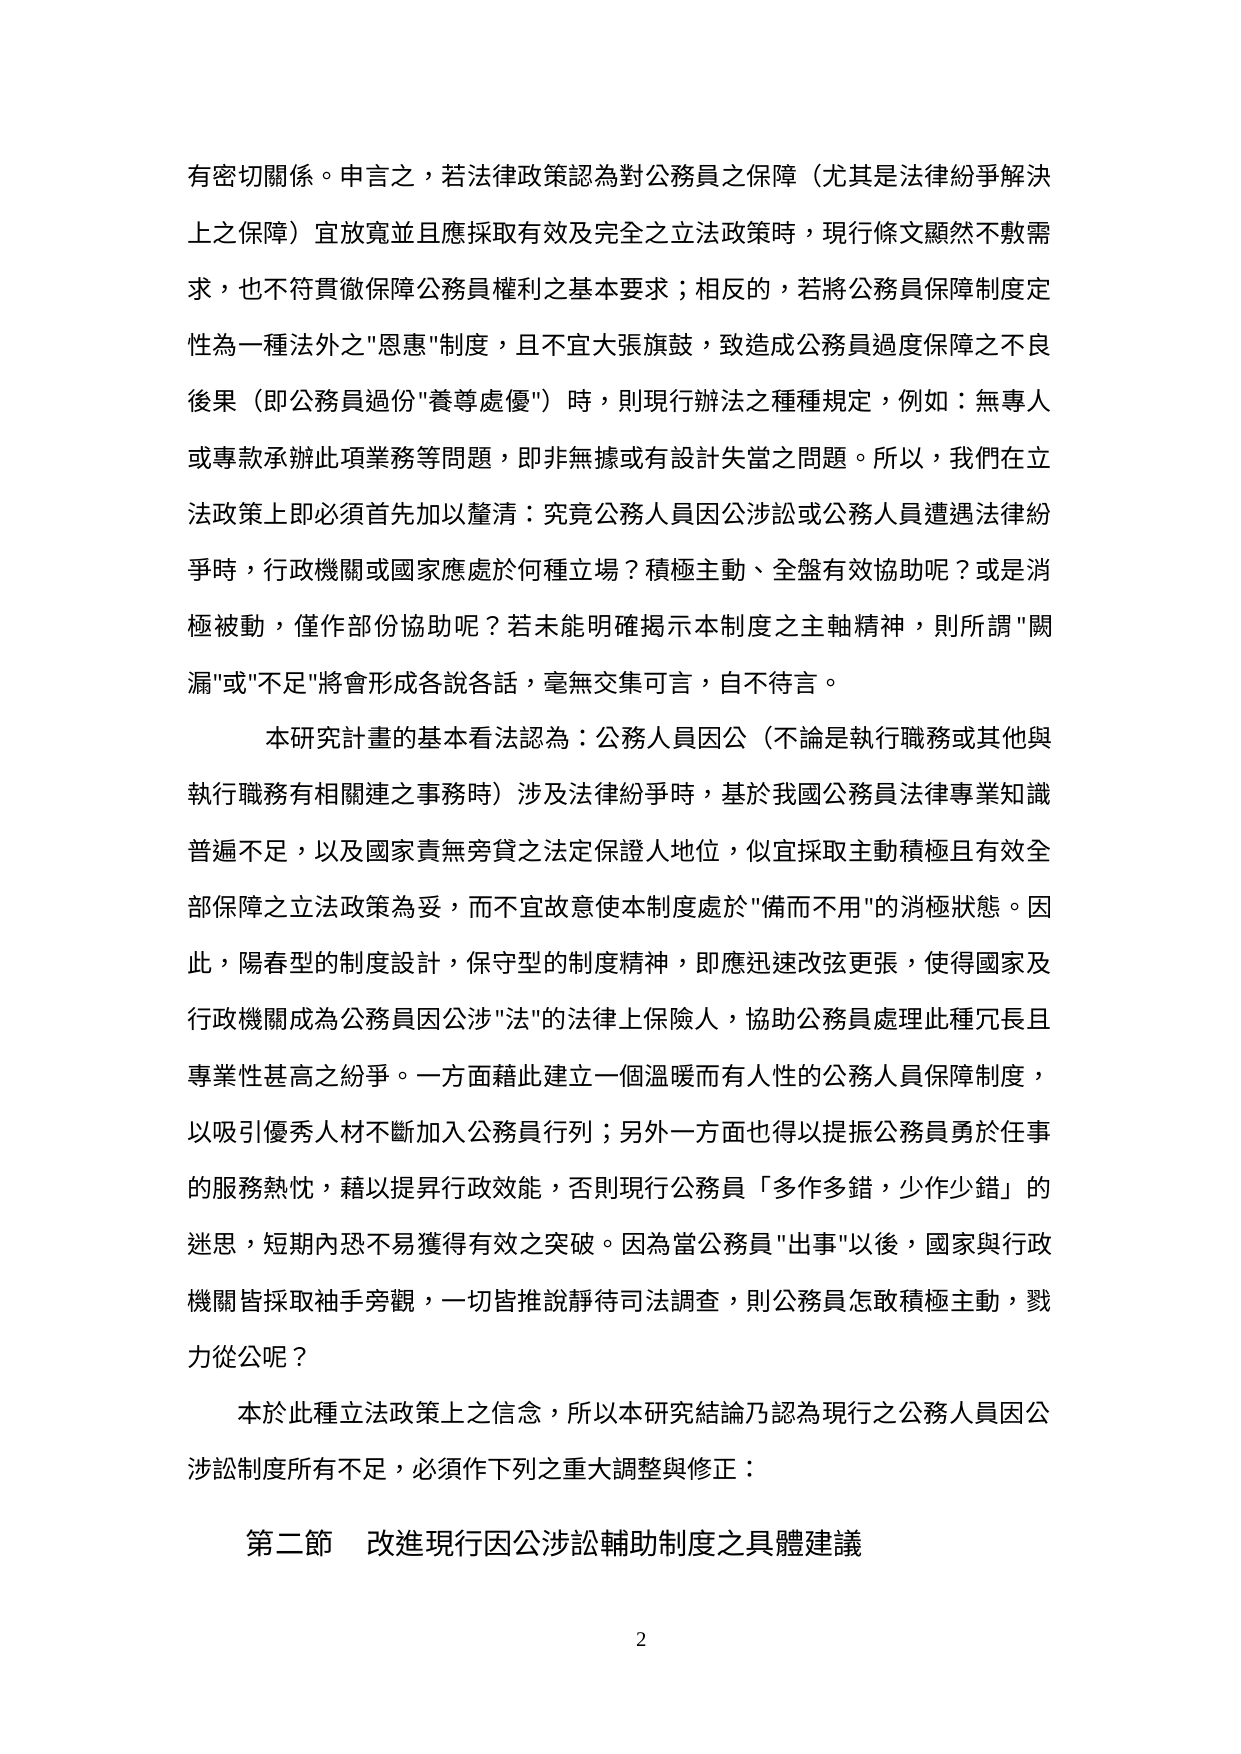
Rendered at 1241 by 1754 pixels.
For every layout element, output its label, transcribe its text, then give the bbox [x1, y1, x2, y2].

text 有密切關係。申言之，若法律政策認為對公務員之保障（尤其是法律紛爭解決上之保障）宜放寬並且應採取有效及完全之立法政策時，現行條文顯然不敷需求，也不符貫徹保障公務員權利之基本要求；相反的，若將公務員保障制度定性為一種法外之"恩惠"制度，且不宜大張旗鼓，致造成公務員過度保障之不良後果（即公務員過份"養尊處優"）時，則現行辦法之種種規定，例如：無專人或專款承辦此項業務等問題，即非無據或有設計失當之問題。所以，我們在立法政策上即必須首先加以釐清：究竟公務人員因公涉訟或公務人員遭遇法律紛爭時，行政機關或國家應處於何種立場？積極主動、全盤有效協助呢？或是消極被動，僅作部份協助呢？若未能明確揭示本制度之主軸精神，則所謂"闕漏"或"不足"將會形成各說各話，毫無交集可言，自不待言。 [187, 150, 1053, 694]
text 本研究計畫的基本看法認為：公務人員因公（不論是執行職務或其他與執行職務有相關連之事務時）涉及法律紛爭時，基於我國公務員法律專業知識普遍不足，以及國家責無旁貸之法定保證人地位，似宜採取主動積極且有效全部保障之立法政策為妥，而不宜故意使本制度處於"備而不用"的消極狀態。因此，陽春型的制度設計，保守型的制度精神，即應迅速改弦更張，使得國家及行政機關成為公務員因公涉"法"的法律上保險人，協助公務員處理此種冗長且專業性甚高之紛爭。一方面藉此建立一個溫暖而有人性的公務人員保障制度，以吸引優秀人材不斷加入公務員行列；另外一方面也得以提振公務員勇於任事的服務熱忱，藉以提昇行政效能，否則現行公務員「多作多錯，少作少錯」的迷思，短期內恐不易獲得有效之突破。因為當公務員"出事"以後，國家與行政機關皆採取袖手旁觀，一切皆推說靜待司法調查，則公務員怎敢積極主動，戮力從公呢？ [187, 712, 1053, 1368]
text 本於此種立法政策上之信念，所以本研究結論乃認為現行之公務人員因公涉訟制度所有不足，必須作下列之重大調整與修正： [187, 1386, 1053, 1480]
list 改進現行因公涉訟輔助制度之具體建議 [187, 1498, 1053, 1573]
